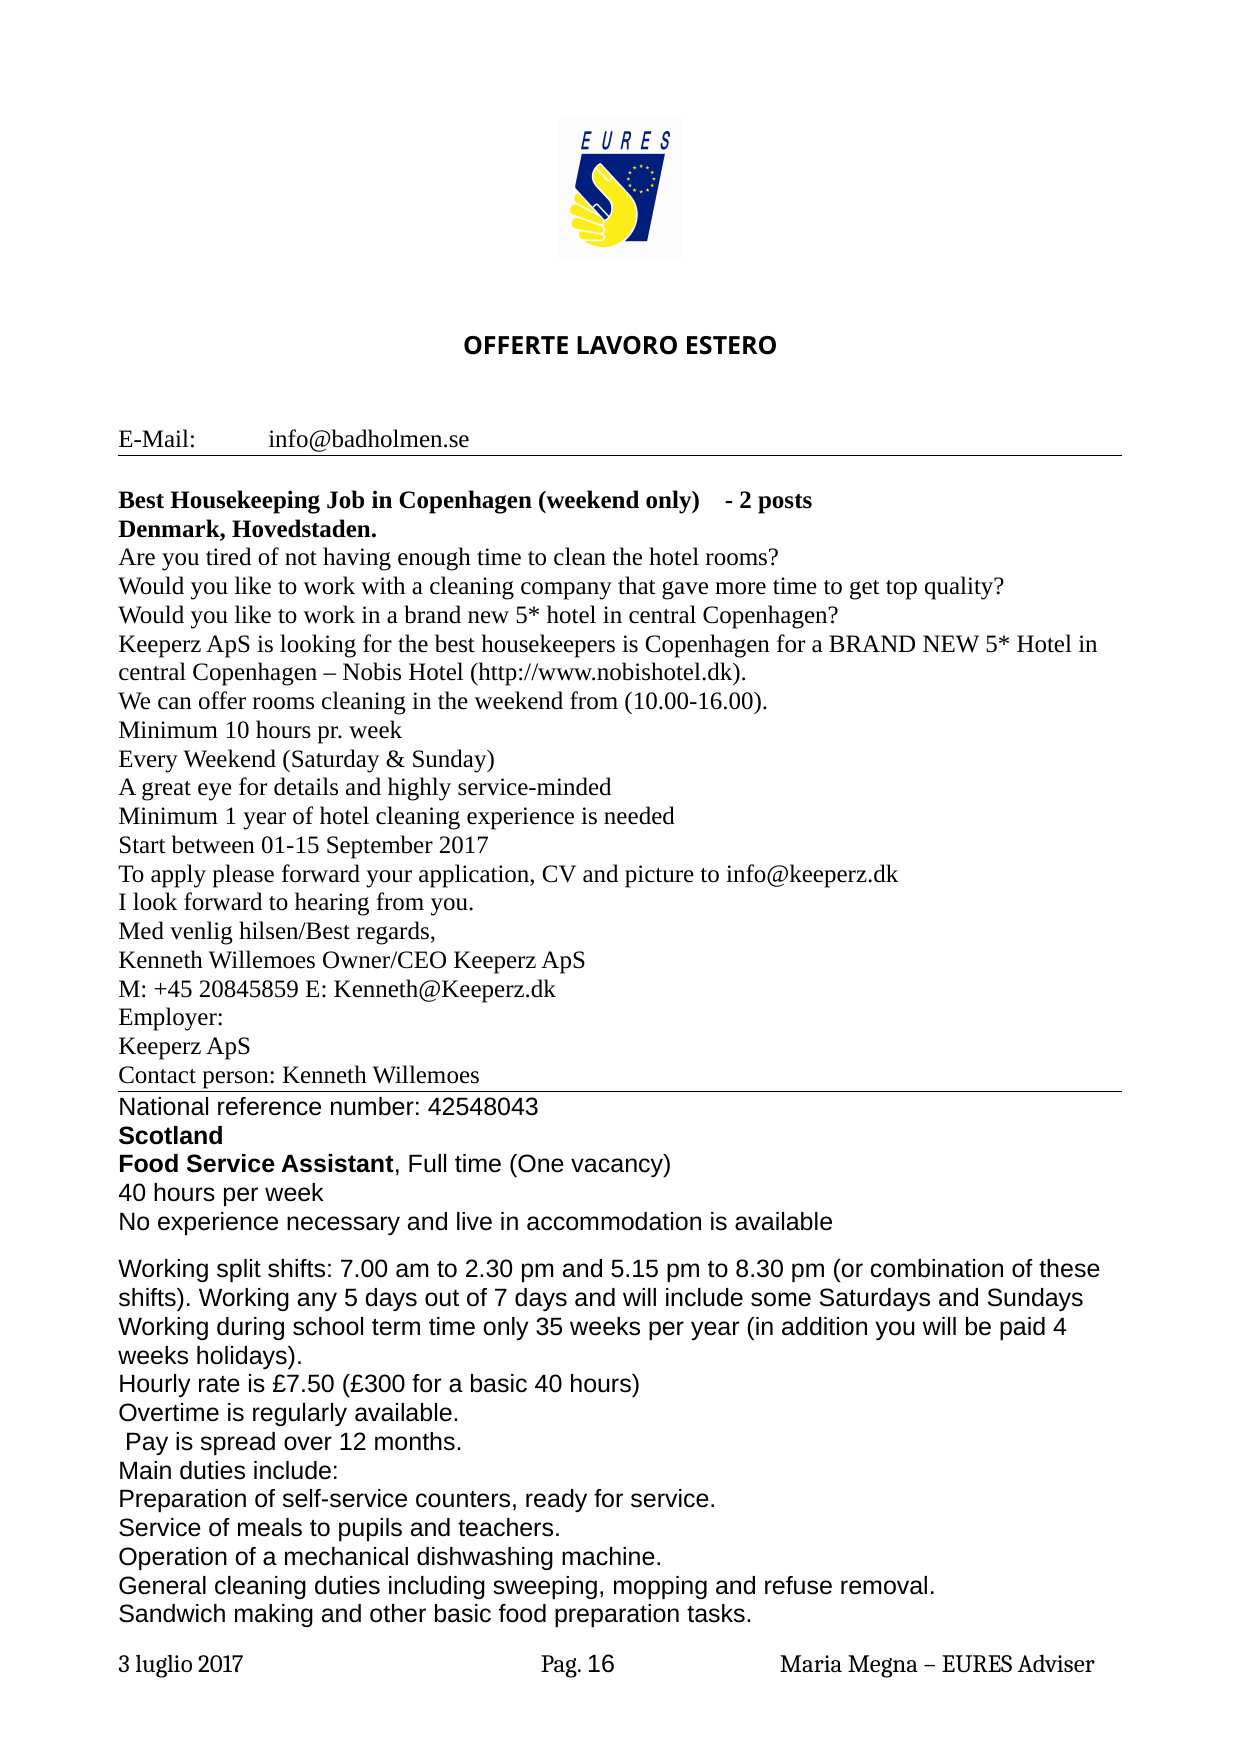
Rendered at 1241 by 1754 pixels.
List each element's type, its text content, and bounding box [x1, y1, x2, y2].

text Preparation of self-service counters, ready for service. [118, 1484, 1122, 1513]
text General cleaning duties including sweeping, mopping and refuse removal. [118, 1571, 1122, 1599]
text Operation of a mechanical dishwashing machine. [118, 1542, 1122, 1571]
text Keeperz ApS [118, 1031, 1122, 1060]
text Working during school term time only 35 weeks per year (in addition you will be paid 4 weeks holidays). [118, 1312, 1122, 1369]
picture [557, 118, 683, 260]
text Kenneth Willemoes Owner/CEO Keeperz ApS [118, 945, 1122, 974]
text Hourly rate is £7.50 (£300 for a basic 40 hours) [118, 1369, 1122, 1398]
text Sandwich making and other basic food preparation tasks. [118, 1599, 1122, 1628]
text Contact person: Kenneth Willemoes [118, 1060, 1122, 1091]
text Are you tired of not having enough time to clean the hotel rooms? [118, 542, 1122, 571]
text We can offer rooms cleaning in the weekend from (10.00-16.00). [118, 686, 1122, 715]
text Denmark, Hovedstaden. [118, 514, 1122, 542]
text Would you like to work with a cleaning company that gave more time to get top quality? [118, 571, 1122, 600]
text Med venlig hilsen/Best regards, [118, 916, 1122, 945]
text Keeperz ApS is looking for the best housekeepers is Copenhagen for a BRAND NEW 5* Hotel in central Copenhagen – Nobis Hotel (http://www.nobishotel.dk). [118, 629, 1122, 686]
text Working split shifts: 7.00 am to 2.30 pm and 5.15 pm to 8.30 pm (or combination of these shifts). Working any 5 days out of 7 days and will include some Saturdays and Sundays [118, 1254, 1122, 1312]
text Minimum 10 hours pr. week [118, 715, 1122, 744]
text Main duties include: [118, 1456, 1122, 1484]
text 40 hours per week [118, 1178, 1122, 1207]
text Service of meals to pupils and teachers. [118, 1513, 1122, 1542]
text Overtime is regularly available. [118, 1398, 1122, 1427]
text Employer: [118, 1002, 1122, 1031]
text No experience necessary and live in accommodation is available [118, 1207, 1122, 1236]
text Pay is spread over 12 months. [118, 1427, 1122, 1456]
text Scotland [118, 1121, 1122, 1149]
text M: +45 20845859 E: Kenneth@Keeperz.dk [118, 974, 1122, 1002]
text National reference number: 42548043 [118, 1092, 1122, 1121]
text Food Service Assistant, Full time (One vacancy) [118, 1149, 1122, 1178]
text Would you like to work in a brand new 5* hotel in central Copenhagen? [118, 600, 1122, 629]
text A great eye for details and highly service-minded [118, 772, 1122, 801]
text E-Mail: info@badholmen.se [118, 424, 1122, 455]
text Every Weekend (Saturday & Sunday) [118, 744, 1122, 772]
text Best Housekeeping Job in Copenhagen (weekend only) - 2 posts [118, 485, 1122, 514]
text To apply please forward your application, CV and picture to info@keeperz.dk [118, 859, 1122, 887]
text I look forward to hearing from you. [118, 887, 1122, 916]
text Start between 01-15 September 2017 [118, 830, 1122, 859]
text Minimum 1 year of hotel cleaning experience is needed [118, 801, 1122, 830]
